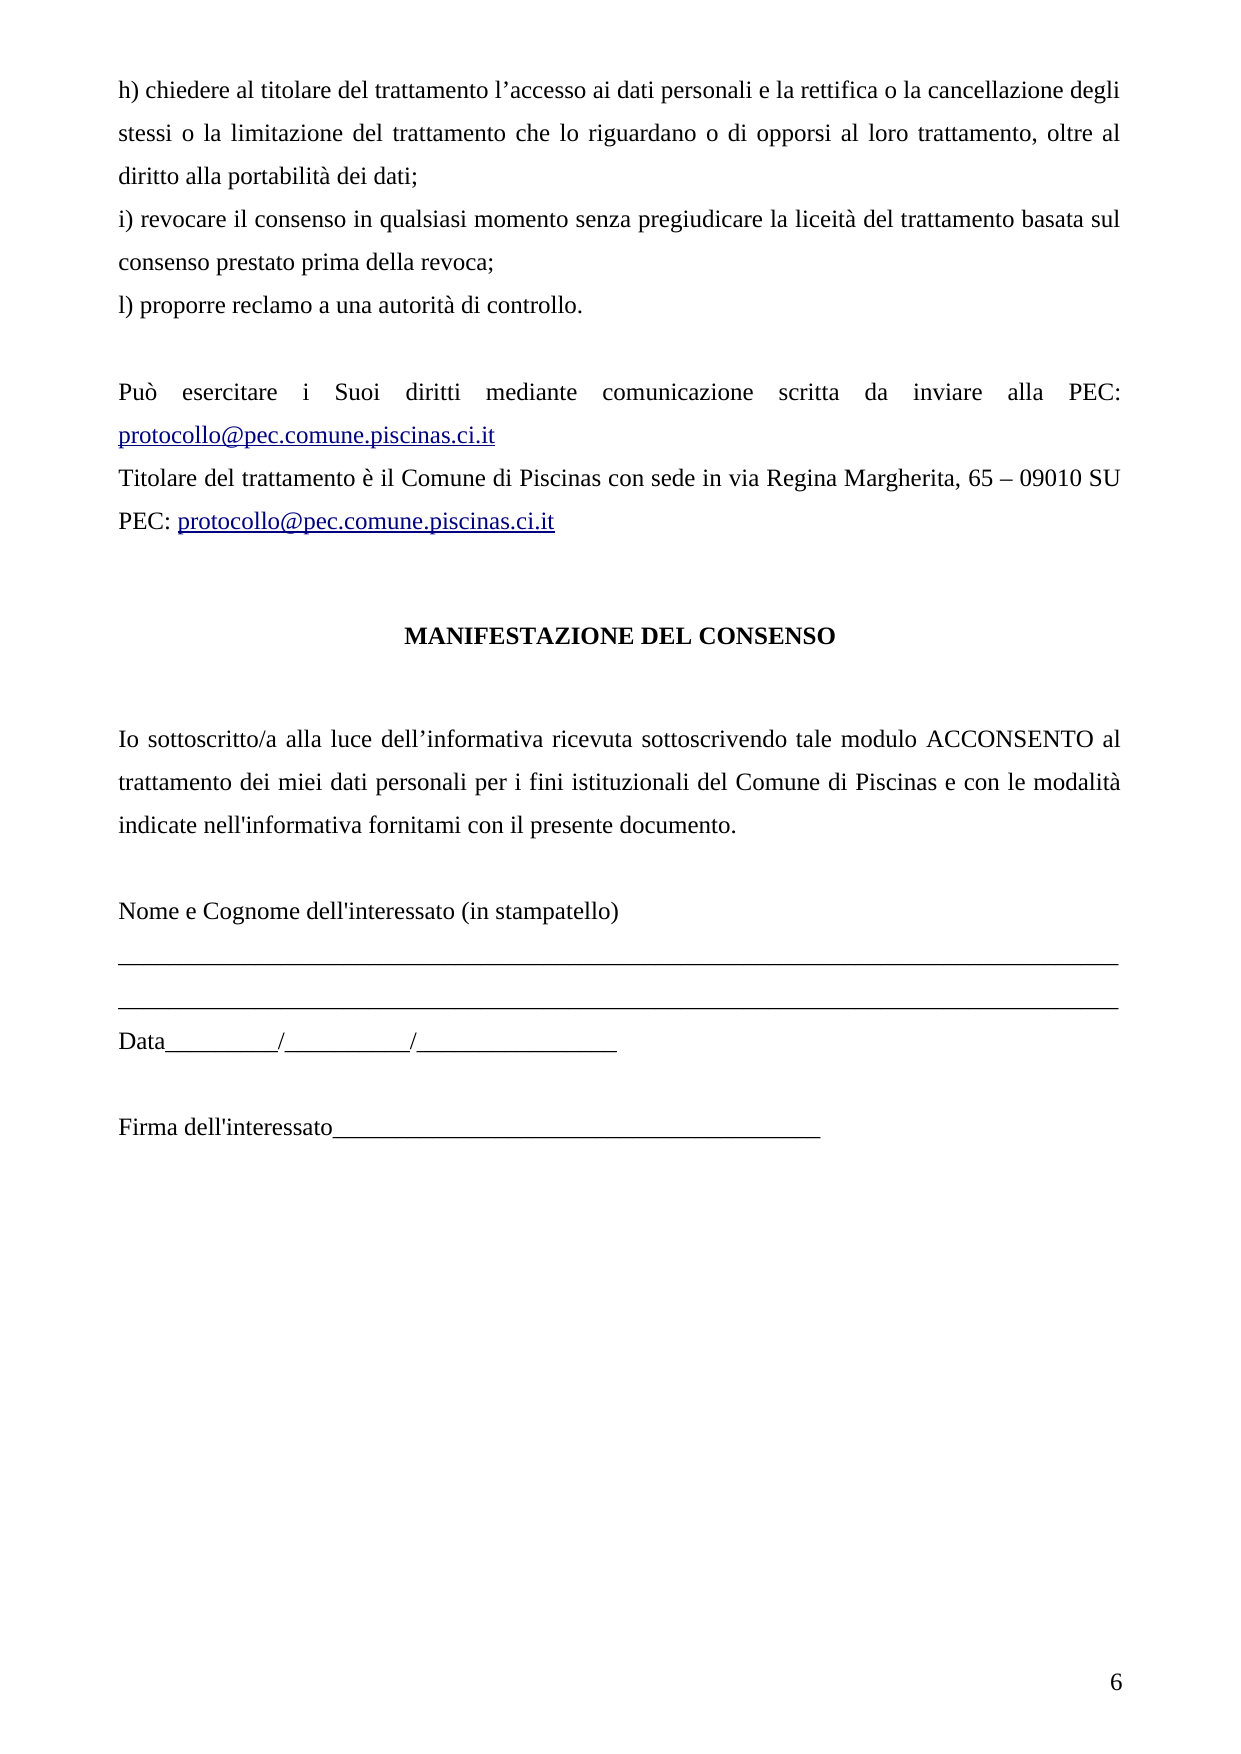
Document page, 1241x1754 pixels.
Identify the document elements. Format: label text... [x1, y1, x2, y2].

text Data_________/__________/________________ [118, 1026, 1122, 1054]
text l) proporre reclamo a una autorità di controllo. [118, 291, 1122, 319]
text i) revocare il consenso in qualsiasi momento senza pregiudicare la liceità del trattamento basata sul consenso prestato prima della revoca; [118, 204, 1122, 276]
text Nome e Cognome dell'interessato (in stampatello) [118, 896, 1122, 925]
text MANIFESTAZIONE DEL CONSENSO [118, 621, 1122, 650]
text Firma dell'interessato_______________________________________ [118, 1112, 1122, 1141]
text h) chiedere al titolare del trattamento l’accesso ai dati personali e la rettifica o la cancellazione degli stessi o la limitazione del trattamento che lo riguardano o di opporsi al loro trattamento, oltre al diritto alla portabilità dei dati; [118, 75, 1122, 190]
text Può esercitare i Suoi diritti mediante comunicazione scritta da inviare alla PEC: protocollo@pec.comune.piscinas.ci.it [118, 377, 1122, 449]
text ________________________________________________________________________________________________________________________________________________________________ [118, 939, 1122, 1011]
text Titolare del trattamento è il Comune di Piscinas con sede in via Regina Margherita, 65 – 09010 SU PEC: protocollo@pec.comune.piscinas.ci.it [118, 463, 1122, 535]
text Io sottoscritto/a alla luce dell’informativa ricevuta sottoscrivendo tale modulo ACCONSENTO al trattamento dei miei dati personali per i fini istituzionali del Comune di Piscinas e con le modalità indicate nell'informativa fornitami con il presente documento. [118, 724, 1122, 839]
